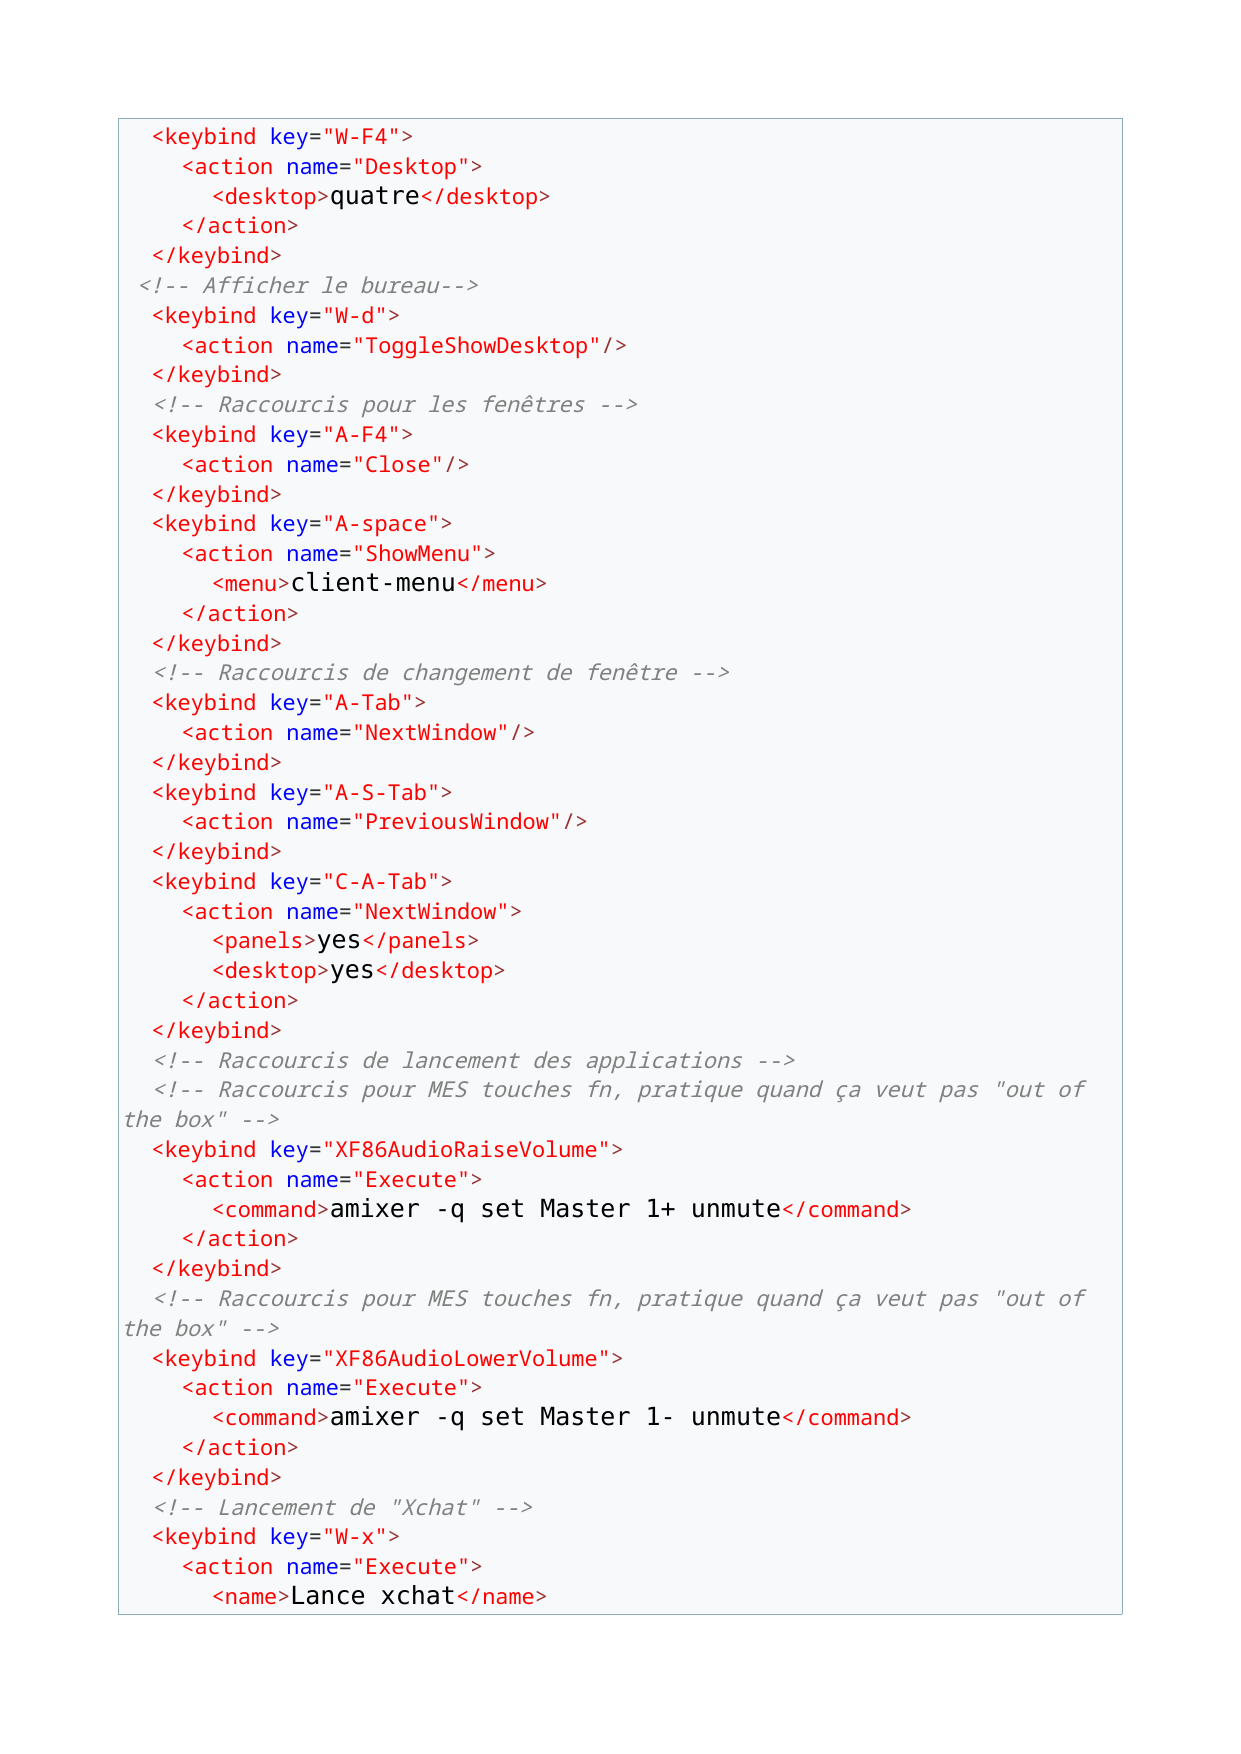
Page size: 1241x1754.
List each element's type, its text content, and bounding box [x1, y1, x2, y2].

table_header <keybind key="W-F4"> <action name="Desktop"> <desktop>quatre</desktop> </action> </keybind> <!-- Afficher le bureau--> <keybind key="W-d"> <action name="ToggleShowDesktop"/> </keybind> <!-- Raccourcis pour les fenêtres --> <keybind key="A-F4"> <action name="Close"/> </keybind> <keybind key="A-space"> <action name="ShowMenu"> <menu>client-menu</menu> </action> </keybind> <!-- Raccourcis de changement de fenêtre --> <keybind key="A-Tab"> <action name="NextWindow"/> </keybind> <keybind key="A-S-Tab"> <action name="PreviousWindow"/> </keybind> <keybind key="C-A-Tab"> <action name="NextWindow"> <panels>yes</panels> <desktop>yes</desktop> </action> </keybind> <!-- Raccourcis de lancement des applications --> <!-- Raccourcis pour MES touches fn, pratique quand ça veut pas "out of the box" --> <keybind key="XF86AudioRaiseVolume"> <action name="Execute"> <command>amixer -q set Master 1+ unmute</command> </action> </keybind> <!-- Raccourcis pour MES touches fn, pratique quand ça veut pas "out of the box" --> <keybind key="XF86AudioLowerVolume"> <action name="Execute"> <command>amixer -q set Master 1- unmute</command> </action> </keybind> <!-- Lancement de "Xchat" --> <keybind key="W-x"> <action name="Execute"> <name>Lance xchat</name> [119, 119, 1122, 1614]
